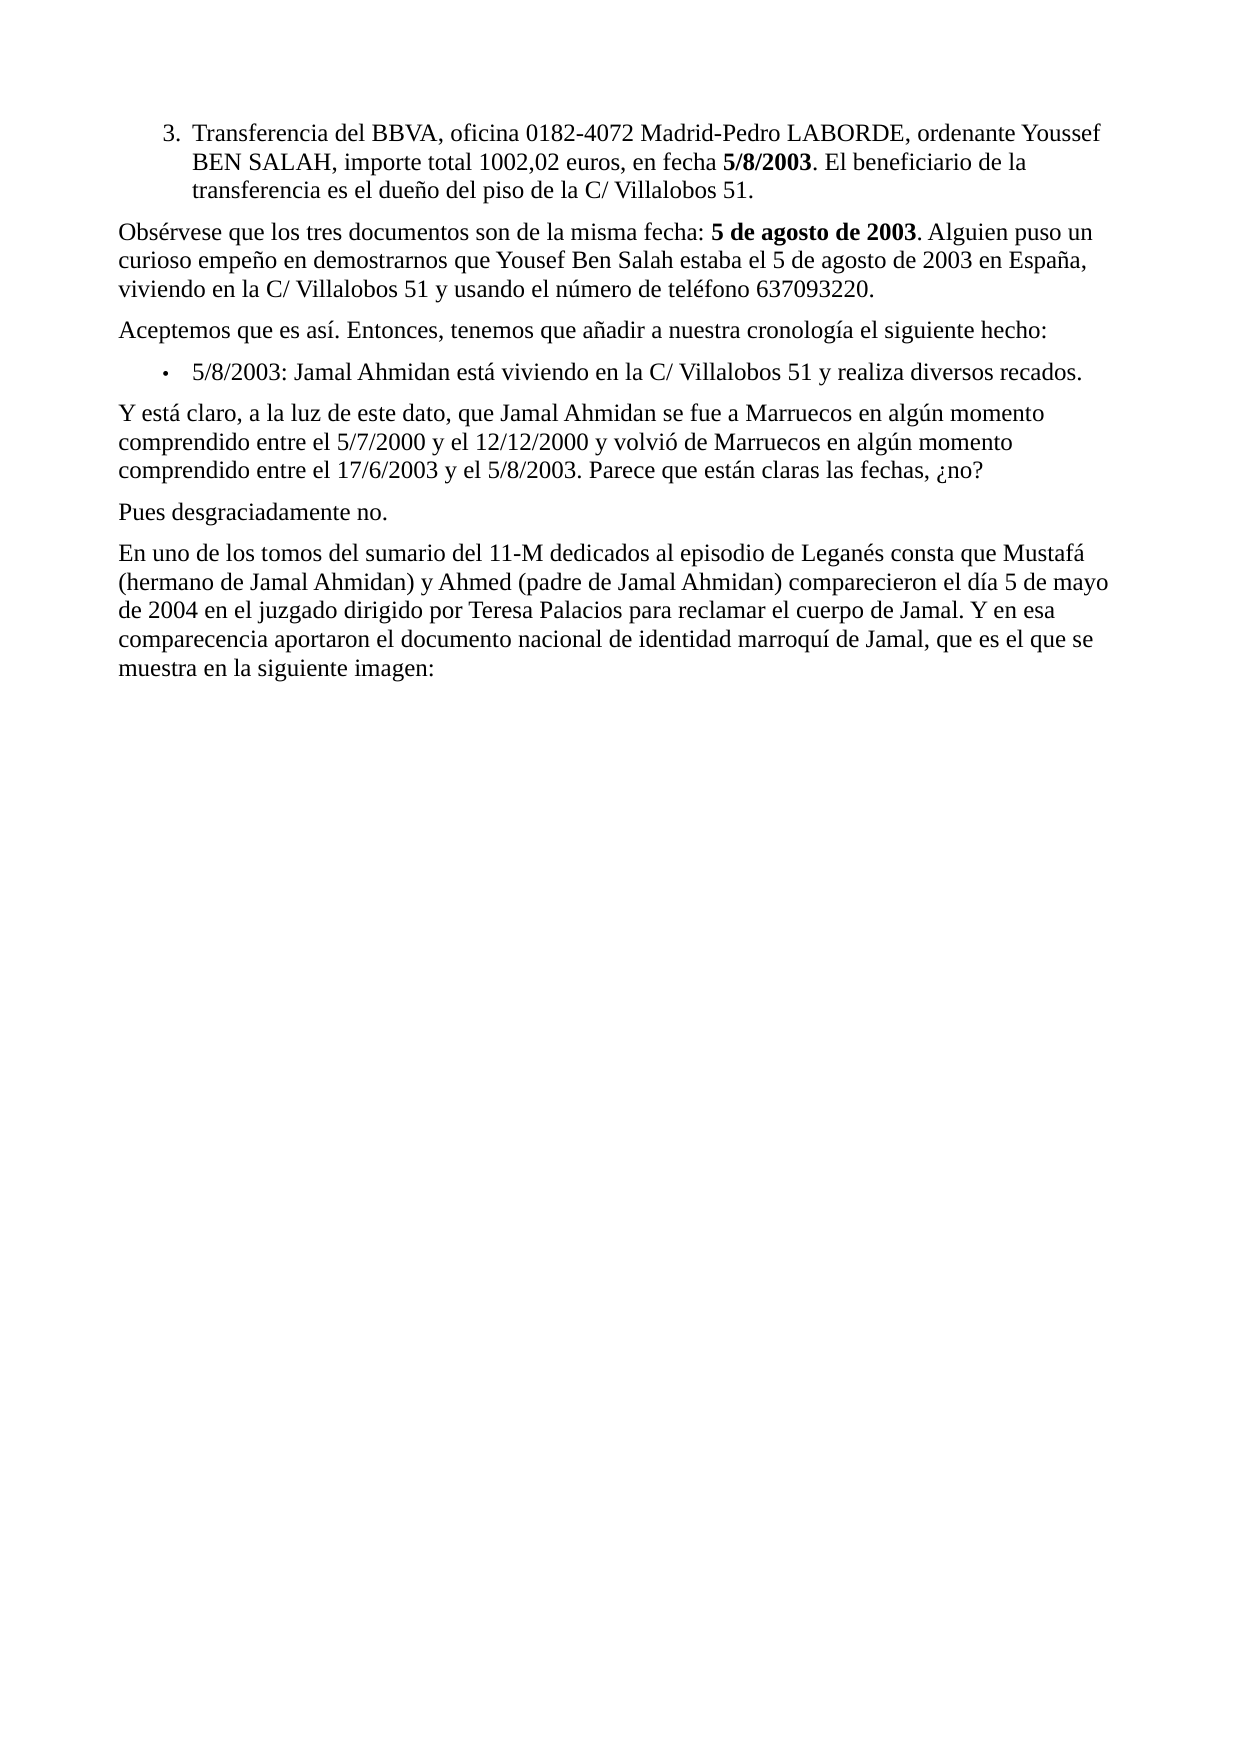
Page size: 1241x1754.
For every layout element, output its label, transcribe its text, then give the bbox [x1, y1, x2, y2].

list Transferencia del BBVA, oficina 0182-4072 Madrid-Pedro LABORDE, ordenante Youssef BEN SALAH, importe total 1002,02 euros, en fecha 5/8/2003. El beneficiario de la transferencia es el dueño del piso de la C/ Villalobos 51. [162, 118, 1122, 204]
text Pues desgraciadamente no. [118, 497, 1122, 526]
text En uno de los tomos del sumario del 11-M dedicados al episodio de Leganés consta que Mustafá (hermano de Jamal Ahmidan) y Ahmed (padre de Jamal Ahmidan) comparecieron el día 5 de mayo de 2004 en el juzgado dirigido por Teresa Palacios para reclamar el cuerpo de Jamal. Y en esa comparecencia aportaron el documento nacional de identidad marroquí de Jamal, que es el que se muestra en la siguiente imagen: [118, 538, 1122, 711]
text Y está claro, a la luz de este dato, que Jamal Ahmidan se fue a Marruecos en algún momento comprendido entre el 5/7/2000 y el 12/12/2000 y volvió de Marruecos en algún momento comprendido entre el 17/6/2003 y el 5/8/2003. Parece que están claras las fechas, ¿no? [118, 398, 1122, 484]
text Obsérvese que los tres documentos son de la misma fecha: 5 de agosto de 2003. Alguien puso un curioso empeño en demostrarnos que Yousef Ben Salah estaba el 5 de agosto de 2003 en España, viviendo en la C/ Villalobos 51 y usando el número de teléfono 637093220. [118, 217, 1122, 303]
text Aceptemos que es así. Entonces, tenemos que añadir a nuestra cronología el siguiente hecho: [118, 316, 1122, 344]
list 5/8/2003: Jamal Ahmidan está viviendo en la C/ Villalobos 51 y realiza diversos recados. [162, 357, 1122, 386]
